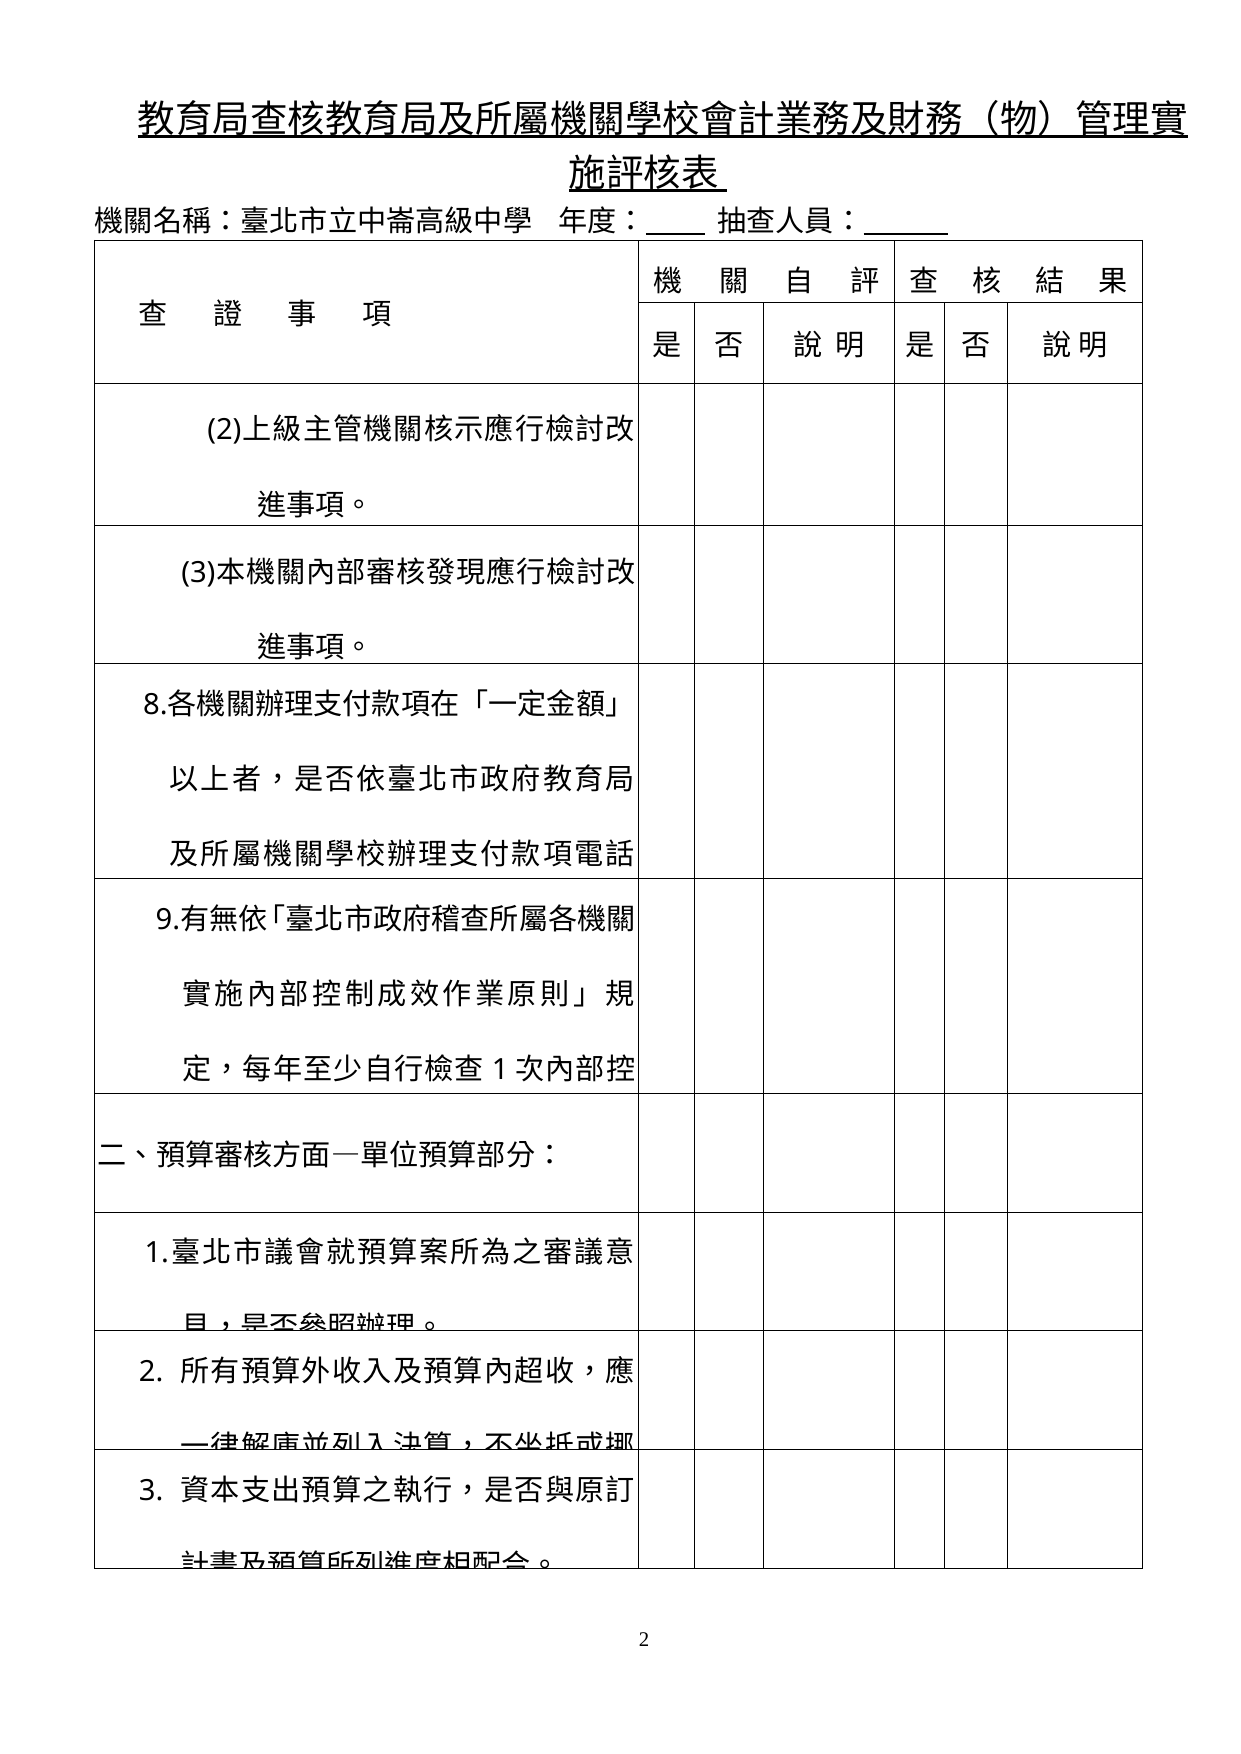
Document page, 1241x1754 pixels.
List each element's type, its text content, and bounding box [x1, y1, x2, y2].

table_cell 所有預算外收入及預算內超收，應一律解庫並列入決算，不坐抵或挪移墊用。 [95, 1331, 638, 1449]
table_cell [945, 1213, 1007, 1330]
table_cell [639, 1450, 694, 1568]
table_cell 是 [895, 303, 944, 382]
table_cell [695, 384, 763, 525]
table_cell 9.有無依「臺北市政府稽查所屬各機關實施內部控制成效作業原則」規定，每年至少自行檢查1次內部控制制度的有效性，作成書面紀錄建檔備查。 [95, 879, 638, 1093]
table_cell [1008, 664, 1142, 878]
table_cell [945, 1331, 1007, 1449]
table_cell [895, 1450, 944, 1568]
table_cell [695, 1450, 763, 1568]
table_cell [895, 1094, 944, 1212]
table_cell [695, 879, 763, 1093]
table_cell [945, 1450, 1007, 1568]
table_cell [764, 664, 894, 878]
table_cell [895, 1213, 944, 1330]
table_cell (2)上級主管機關核示應行檢討改進事項。 [95, 384, 638, 525]
table_cell [895, 879, 944, 1093]
table_cell 8.各機關辦理支付款項在「一定金額」以上者，是否依臺北市政府教育局及所屬機關學校辦理支付款項電話查詢分層負責表辦理。 [95, 664, 638, 878]
table_cell [764, 526, 894, 663]
table_cell [945, 879, 1007, 1093]
table_cell [895, 384, 944, 525]
table_cell [945, 384, 1007, 525]
table_cell [639, 1094, 694, 1212]
table_cell [1008, 879, 1142, 1093]
table_cell [639, 664, 694, 878]
table_header 查 證 事 項 [95, 241, 638, 382]
table_cell [764, 879, 894, 1093]
table_cell [695, 1094, 763, 1212]
table_header 機關自評 [639, 241, 894, 302]
table_cell [639, 384, 694, 525]
table_cell [1008, 526, 1142, 663]
table_cell [639, 879, 694, 1093]
table_cell [639, 1331, 694, 1449]
table_cell [945, 664, 1007, 878]
table_cell [764, 1450, 894, 1568]
table_cell [945, 1094, 1007, 1212]
table_cell [639, 526, 694, 663]
table_cell [695, 526, 763, 663]
table_cell [695, 664, 763, 878]
table_cell (3)本機關內部審核發現應行檢討改進事項。 [95, 526, 638, 663]
table_header 查核結果 [895, 241, 1142, 302]
table_cell [1008, 384, 1142, 525]
table_cell 資本支出預算之執行，是否與原訂計畫及預算所列進度相配合。 [95, 1450, 638, 1568]
table_cell [695, 1213, 763, 1330]
table_cell [895, 526, 944, 663]
table_cell 是 [639, 303, 694, 382]
table_cell 否 [695, 303, 763, 382]
table_cell [695, 1331, 763, 1449]
table_cell [764, 1331, 894, 1449]
table_cell [764, 384, 894, 525]
table_cell [639, 1213, 694, 1330]
table_cell [895, 1331, 944, 1449]
table_cell [764, 1094, 894, 1212]
table_cell 說 明 [1008, 303, 1142, 382]
table_cell [1008, 1450, 1142, 1568]
table_cell [764, 1213, 894, 1330]
table_cell [895, 664, 944, 878]
table_cell [1008, 1213, 1142, 1330]
table_cell [1008, 1331, 1142, 1449]
table_cell [1008, 1094, 1142, 1212]
table_cell 二、預算審核方面—單位預算部分： [95, 1094, 638, 1212]
table_cell [945, 526, 1007, 663]
table_cell 否 [945, 303, 1007, 382]
table_cell 1.臺北市議會就預算案所為之審議意見，是否參照辦理。 [95, 1213, 638, 1330]
table_cell 說 明 [764, 303, 894, 382]
